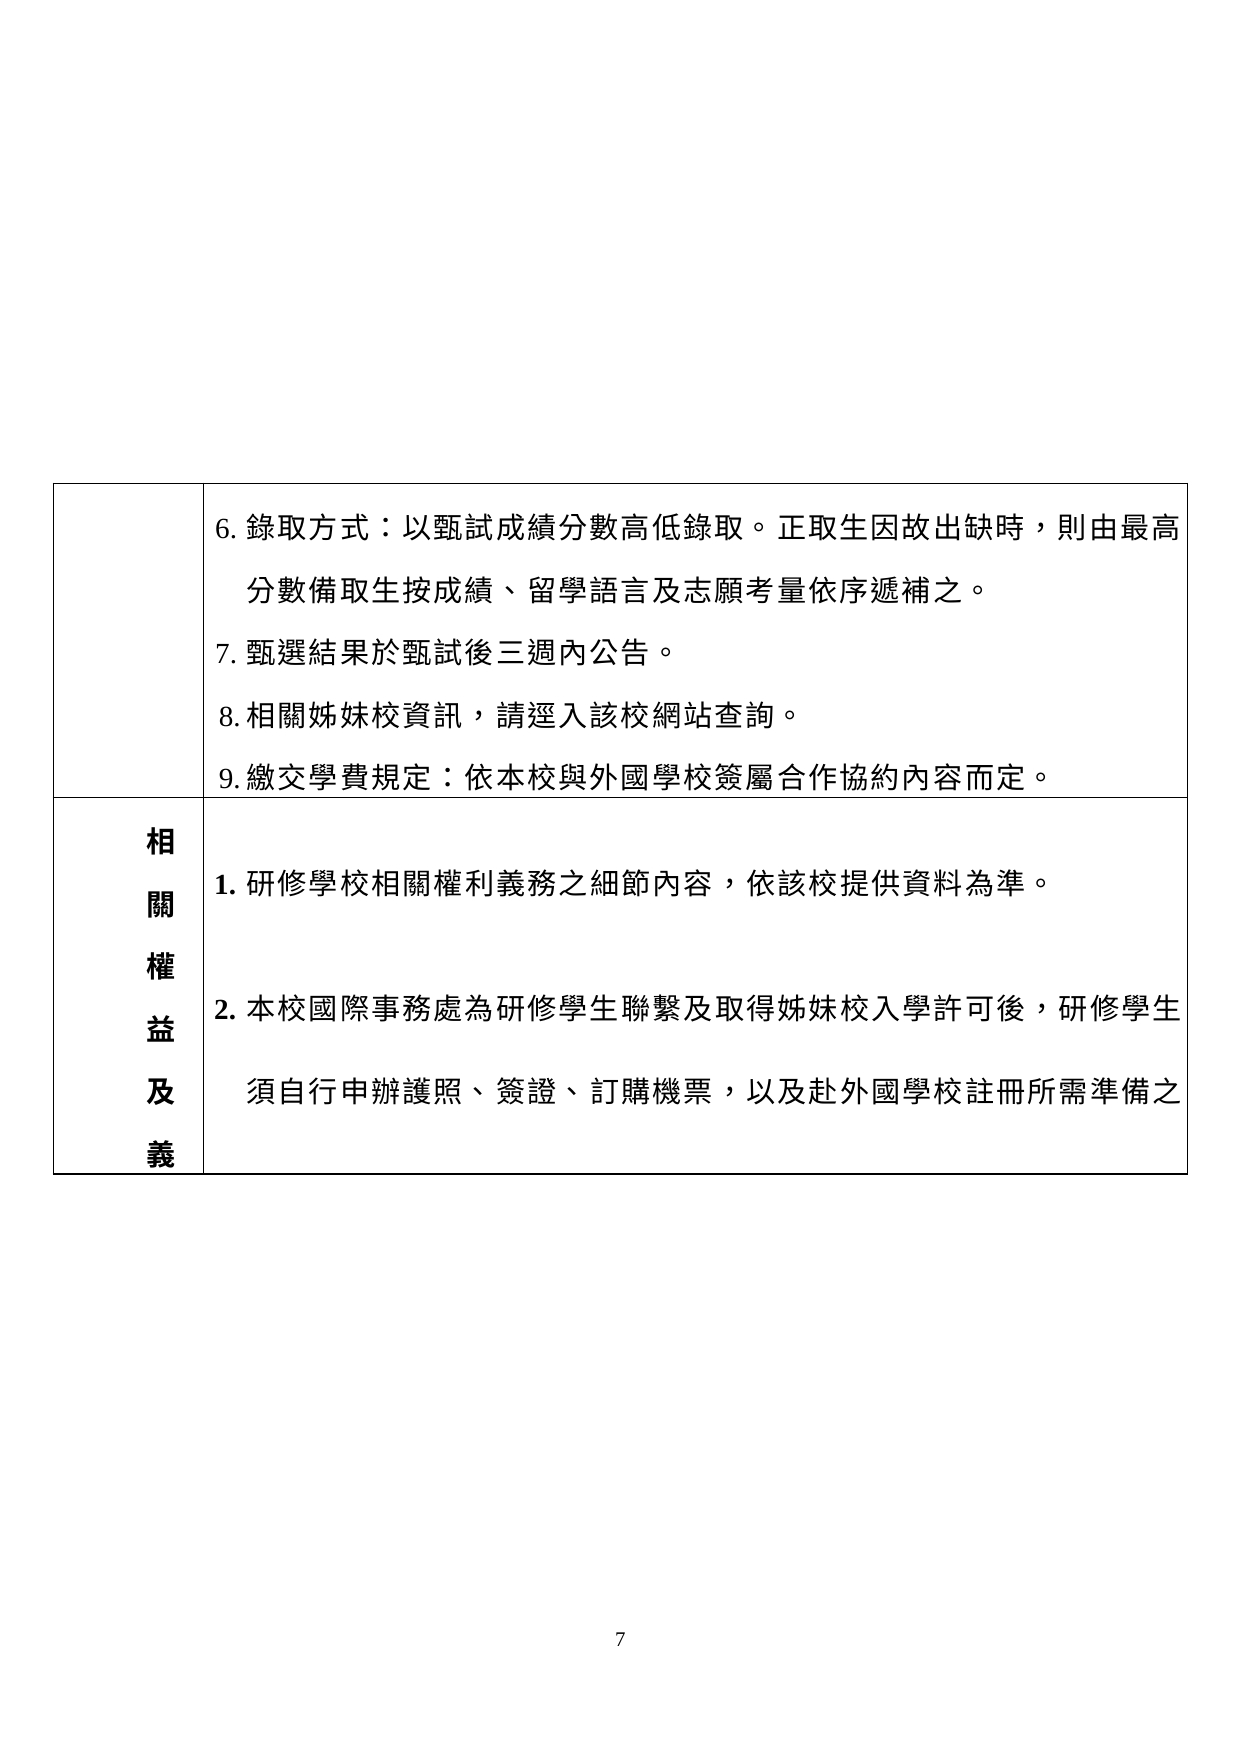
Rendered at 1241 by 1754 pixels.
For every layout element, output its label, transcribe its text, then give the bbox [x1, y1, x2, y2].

table_cell 研修學校相關權利義務之細節內容，依該校提供資料為準。 本校國際事務處為研修學生聯繫及取得姊妹校入學許可後，研修學生須自行申辦護照、簽證、訂購機票，以及赴外國學校註冊所需準備之 [204, 798, 1187, 1173]
table_cell [54, 484, 203, 797]
table_cell 相 關 權 益 及 義 [54, 798, 203, 1173]
table_cell 6. 錄取方式：以甄試成績分數高低錄取。正取生因故出缺時，則由最高分數備取生按成績、留學語言及志願考量依序遞補之。 7. 甄選結果於甄試後三週內公告。 8.相關姊妹校資訊，請逕入該校網站查詢。 9.繳交學費規定：依本校與外國學校簽屬合作協約內容而定。 [204, 484, 1187, 797]
